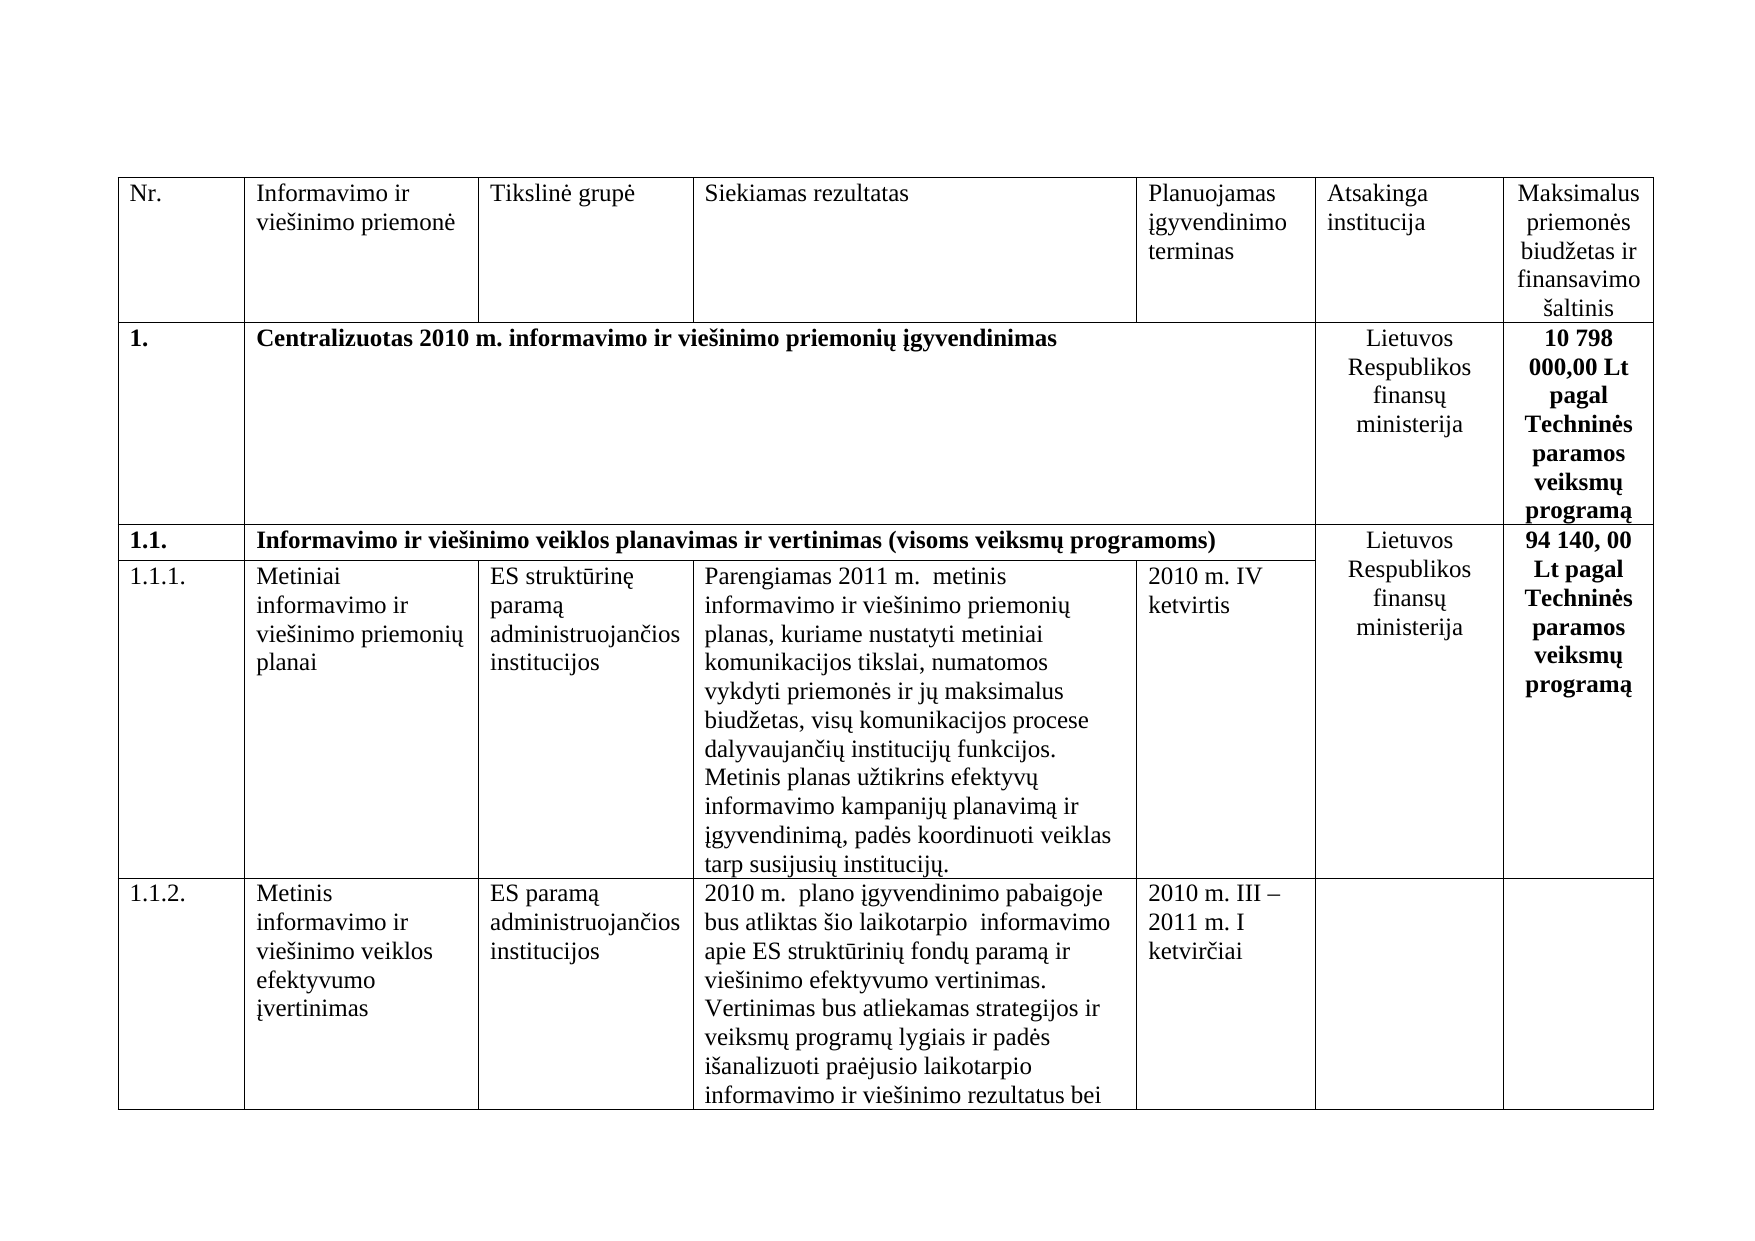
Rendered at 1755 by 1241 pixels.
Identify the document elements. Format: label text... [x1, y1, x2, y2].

table_cell 2010 m. plano įgyvendinimo pabaigoje bus atliktas šio laikotarpio informavimo apie ES struktūrinių fondų paramą ir viešinimo efektyvumo vertinimas. Vertinimas bus atliekamas strategijos ir veiksmų programų lygiais ir padės išanalizuoti praėjusio laikotarpio informavimo ir viešinimo rezultatus bei [694, 879, 1136, 1108]
table_cell ES paramą administruojančios institucijos [479, 879, 693, 1108]
table_cell Centralizuotas 2010 m. informavimo ir viešinimo priemonių įgyvendinimas [245, 323, 1315, 524]
table_header Siekiamas rezultatas [694, 178, 1136, 322]
table_cell Metiniai informavimo ir viešinimo priemonių planai [245, 561, 478, 877]
table_header Maksimalus priemonės biudžetas ir finansavimo šaltinis [1504, 178, 1653, 322]
table_cell Parengiamas 2011 m. metinis informavimo ir viešinimo priemonių planas, kuriame nustatyti metiniai komunikacijos tikslai, numatomos vykdyti priemonės ir jų maksimalus biudžetas, visų komunikacijos procese dalyvaujančių institucijų funkcijos. Metinis planas užtikrins efektyvų informavimo kampanijų planavimą ir įgyvendinimą, padės koordinuoti veiklas tarp susijusių institucijų. [694, 561, 1136, 877]
table_cell Lietuvos Respublikos finansų ministerija [1316, 323, 1503, 524]
table_cell 2010 m. III – 2011 m. I ketvirčiai [1137, 879, 1315, 1108]
table_cell 1.1. [119, 525, 244, 560]
table_cell Informavimo ir viešinimo veiklos planavimas ir vertinimas (visoms veiksmų programoms) [245, 525, 1315, 560]
table_header Tikslinė grupė [479, 178, 693, 322]
table_cell 1.1.2. [119, 879, 244, 1108]
table_header Informavimo ir viešinimo priemonė [245, 178, 478, 322]
table_cell Lietuvos Respublikos finansų ministerija [1316, 525, 1503, 877]
table_cell 10 798 000,00 Lt pagal Techninės paramos veiksmų programą [1504, 323, 1653, 524]
table_cell Metinis informavimo ir viešinimo veiklos efektyvumo įvertinimas [245, 879, 478, 1108]
table_cell [1504, 879, 1653, 1108]
table_cell [1316, 879, 1503, 1108]
table_cell 2010 m. IV ketvirtis [1137, 561, 1315, 877]
table_header Nr. [119, 178, 244, 322]
table_cell ES struktūrinę paramą administruojančios institucijos [479, 561, 693, 877]
table_cell 94 140, 00 Lt pagal Techninės paramos veiksmų programą [1504, 525, 1653, 877]
table_cell 1.1.1. [119, 561, 244, 877]
table_header Planuojamas įgyvendinimo terminas [1137, 178, 1315, 322]
table_cell 1. [119, 323, 244, 524]
table_header Atsakinga institucija [1316, 178, 1503, 322]
